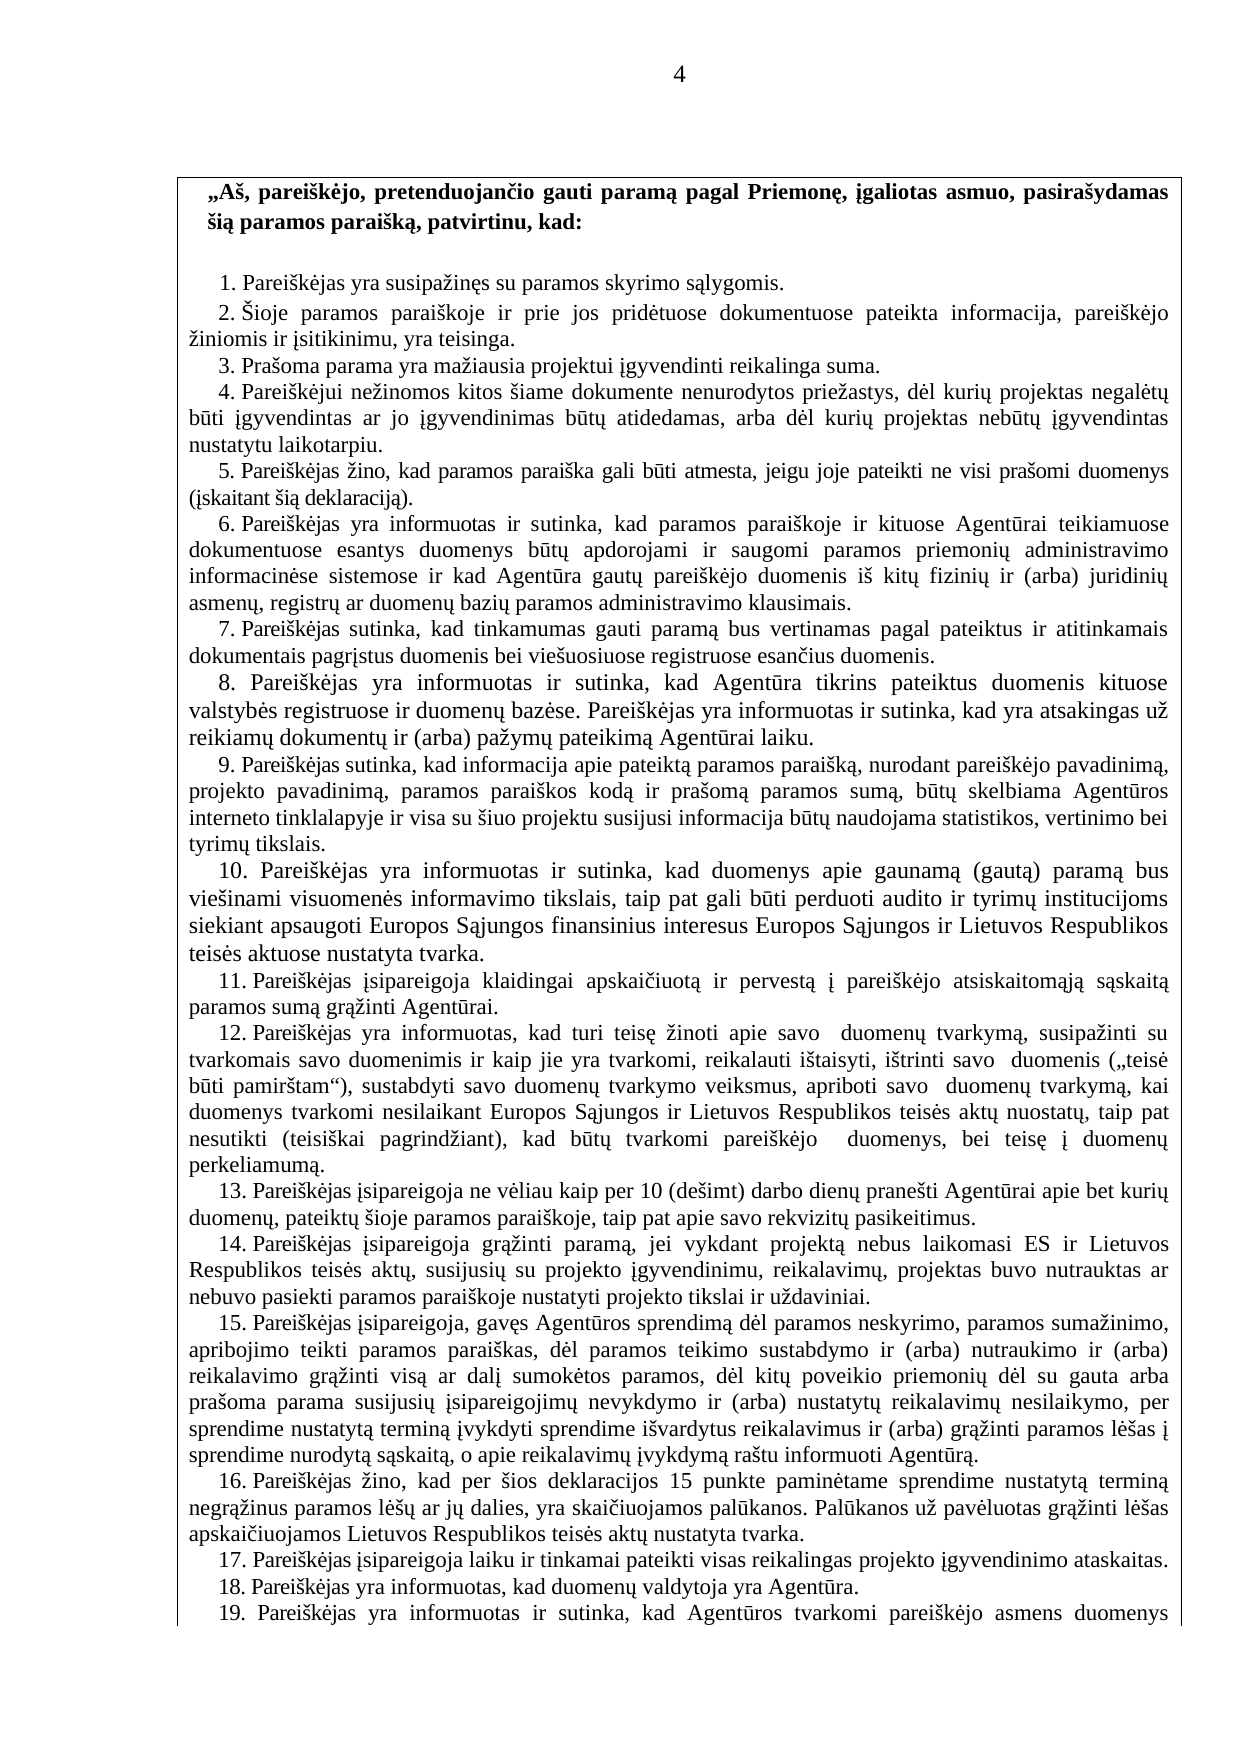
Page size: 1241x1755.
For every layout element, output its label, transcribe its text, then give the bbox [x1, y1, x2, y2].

table_header „Aš, pareiškėjo, pretenduojančio gauti paramą pagal Priemonę, įgaliotas asmuo, pasirašydamas šią paramos paraišką, patvirtinu, kad: 1. Pareiškėjas yra susipažinęs su paramos skyrimo sąlygomis. 2. Šioje paramos paraiškoje ir prie jos pridėtuose dokumentuose pateikta informacija, pareiškėjo žiniomis ir įsitikinimu, yra teisinga. 3. Prašoma parama yra mažiausia projektui įgyvendinti reikalinga suma. 4. Pareiškėjui nežinomos kitos šiame dokumente nenurodytos priežastys, dėl kurių projektas negalėtų būti įgyvendintas ar jo įgyvendinimas būtų atidedamas, arba dėl kurių projektas nebūtų įgyvendintas nustatytu laikotarpiu. 5. Pareiškėjas žino, kad paramos paraiška gali būti atmesta, jeigu joje pateikti ne visi prašomi duomenys (įskaitant šią deklaraciją). 6. Pareiškėjas yra informuotas ir sutinka, kad paramos paraiškoje ir kituose Agentūrai teikiamuose dokumentuose esantys duomenys būtų apdorojami ir saugomi paramos priemonių administravimo informacinėse sistemose ir kad Agentūra gautų pareiškėjo duomenis iš kitų fizinių ir (arba) juridinių asmenų, registrų ar duomenų bazių paramos administravimo klausimais. 7. Pareiškėjas sutinka, kad tinkamumas gauti paramą bus vertinamas pagal pateiktus ir atitinkamais dokumentais pagrįstus duomenis bei viešuosiuose registruose esančius duomenis. 8. Pareiškėjas yra informuotas ir sutinka, kad Agentūra tikrins pateiktus duomenis kituose valstybės registruose ir duomenų bazėse. Pareiškėjas yra informuotas ir sutinka, kad yra atsakingas už reikiamų dokumentų ir (arba) pažymų pateikimą Agentūrai laiku. 9. Pareiškėjas sutinka, kad informacija apie pateiktą paramos paraišką, nurodant pareiškėjo pavadinimą, projekto pavadinimą, paramos paraiškos kodą ir prašomą paramos sumą, būtų skelbiama Agentūros interneto tinklalapyje ir visa su šiuo projektu susijusi informacija būtų naudojama statistikos, vertinimo bei tyrimų tikslais. 10. Pareiškėjas yra informuotas ir sutinka, kad duomenys apie gaunamą (gautą) paramą bus viešinami visuomenės informavimo tikslais, taip pat gali būti perduoti audito ir tyrimų institucijoms siekiant apsaugoti Europos Sąjungos finansinius interesus Europos Sąjungos ir Lietuvos Respublikos teisės aktuose nustatyta tvarka. 11. Pareiškėjas įsipareigoja klaidingai apskaičiuotą ir pervestą į pareiškėjo atsiskaitomąją sąskaitą paramos sumą grąžinti Agentūrai. 12. Pareiškėjas yra informuotas, kad turi teisę žinoti apie savo duomenų tvarkymą, susipažinti su tvarkomais savo duomenimis ir kaip jie yra tvarkomi, reikalauti ištaisyti, ištrinti savo duomenis („teisė būti pamirštam“), sustabdyti savo duomenų tvarkymo veiksmus, apriboti savo duomenų tvarkymą, kai duomenys tvarkomi nesilaikant Europos Sąjungos ir Lietuvos Respublikos teisės aktų nuostatų, taip pat nesutikti (teisiškai pagrindžiant), kad būtų tvarkomi pareiškėjo duomenys, bei teisę į duomenų perkeliamumą. 13. Pareiškėjas įsipareigoja ne vėliau kaip per 10 (dešimt) darbo dienų pranešti Agentūrai apie bet kurių duomenų, pateiktų šioje paramos paraiškoje, taip pat apie savo rekvizitų pasikeitimus. 14. Pareiškėjas įsipareigoja grąžinti paramą, jei vykdant projektą nebus laikomasi ES ir Lietuvos Respublikos teisės aktų, susijusių su projekto įgyvendinimu, reikalavimų, projektas buvo nutrauktas ar nebuvo pasiekti paramos paraiškoje nustatyti projekto tikslai ir uždaviniai. 15. Pareiškėjas įsipareigoja, gavęs Agentūros sprendimą dėl paramos neskyrimo, paramos sumažinimo, apribojimo teikti paramos paraiškas, dėl paramos teikimo sustabdymo ir (arba) nutraukimo ir (arba) reikalavimo grąžinti visą ar dalį sumokėtos paramos, dėl kitų poveikio priemonių dėl su gauta arba prašoma parama susijusių įsipareigojimų nevykdymo ir (arba) nustatytų reikalavimų nesilaikymo, per sprendime nustatytą terminą įvykdyti sprendime išvardytus reikalavimus ir (arba) grąžinti paramos lėšas į sprendime nurodytą sąskaitą, o apie reikalavimų įvykdymą raštu informuoti Agentūrą. 16. Pareiškėjas žino, kad per šios deklaracijos 15 punkte paminėtame sprendime nustatytą terminą negrąžinus paramos lėšų ar jų dalies, yra skaičiuojamos palūkanos. Palūkanos už pavėluotas grąžinti lėšas apskaičiuojamos Lietuvos Respublikos teisės aktų nustatyta tvarka. 17. Pareiškėjas įsipareigoja laiku ir tinkamai pateikti visas reikalingas projekto įgyvendinimo ataskaitas. 18. Pareiškėjas yra informuotas, kad duomenų valdytoja yra Agentūra. 19. Pareiškėjas yra informuotas ir sutinka, kad Agentūros tvarkomi pareiškėjo asmens duomenys [178, 178, 1181, 1626]
